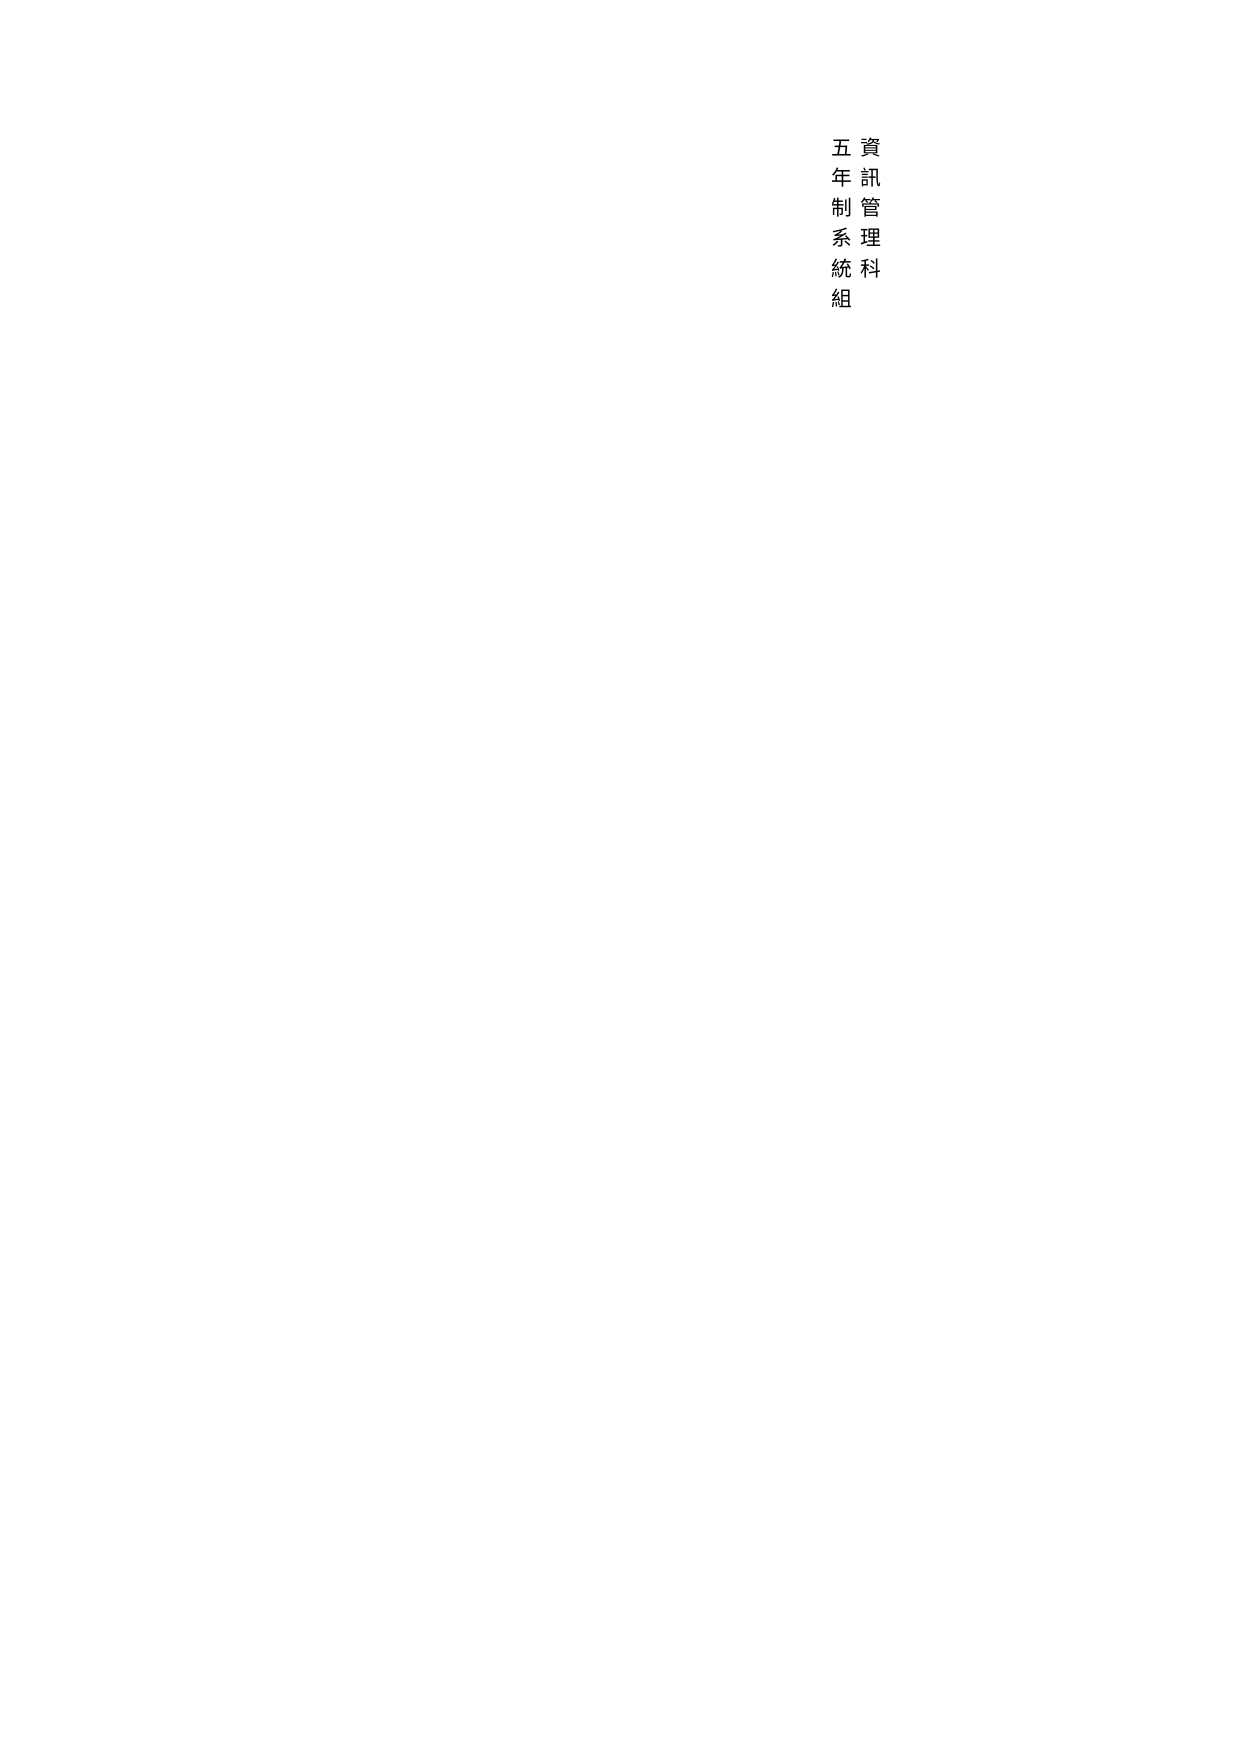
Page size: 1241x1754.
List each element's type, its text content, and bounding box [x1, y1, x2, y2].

table_header [884, 131, 968, 318]
table_cell [1081, 131, 1109, 318]
table_cell 資訊管理科 [856, 131, 884, 318]
table_header [734, 131, 828, 318]
table_cell [1053, 131, 1081, 318]
table_cell 五年制系統組 [828, 131, 856, 318]
table_header [472, 131, 734, 318]
table_header [969, 131, 1053, 318]
table_header [94, 131, 472, 318]
